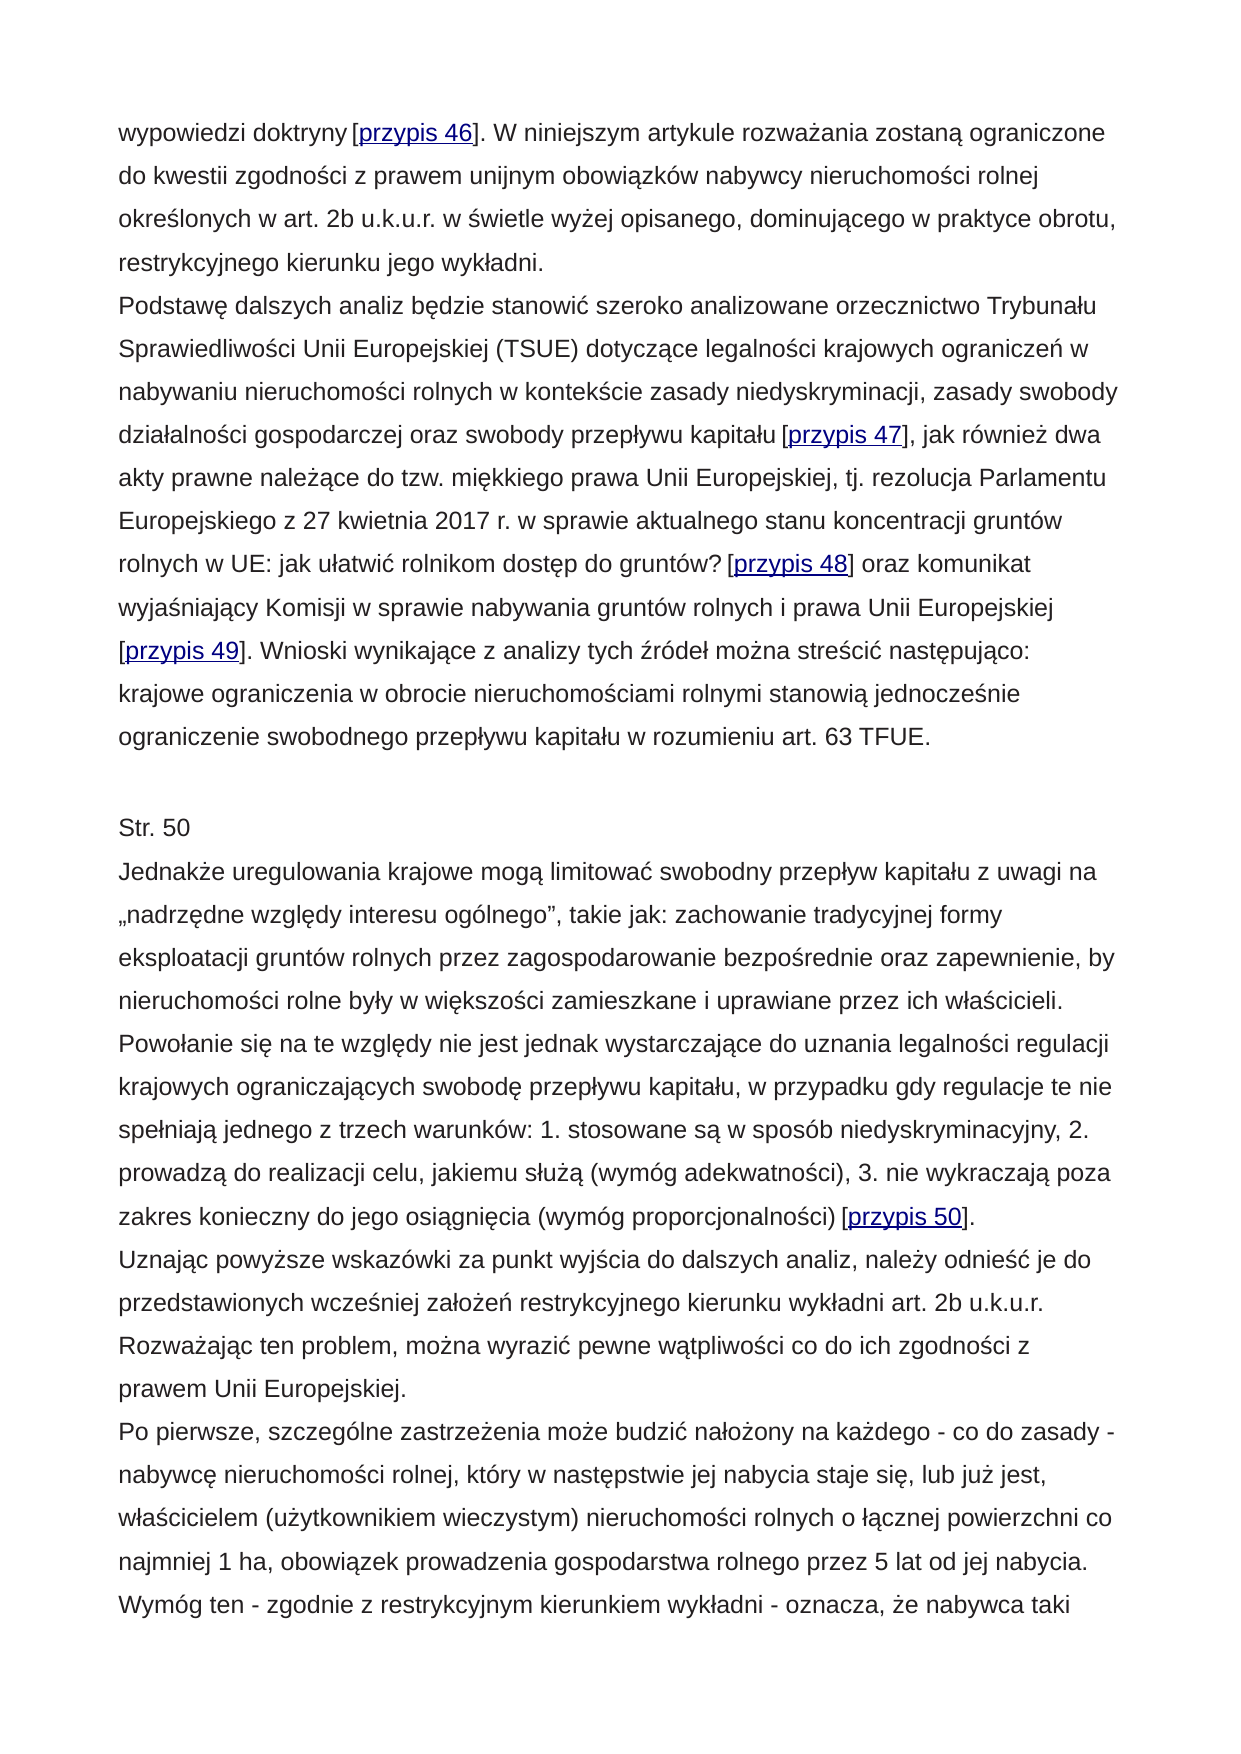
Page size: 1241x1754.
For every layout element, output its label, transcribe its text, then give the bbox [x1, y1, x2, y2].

text Jednakże uregulowania krajowe mogą limitować swobodny przepływ kapitału z uwagi na „nadrzędne względy interesu ogólnego”, takie jak: zachowanie tradycyjnej formy eksploatacji gruntów rolnych przez zagospodarowanie bezpośrednie oraz zapewnienie, by nieruchomości rolne były w większości zamieszkane i uprawiane przez ich właścicieli. Powołanie się na te względy nie jest jednak wystarczające do uznania legalności regulacji krajowych ograniczających swobodę przepływu kapitału, w przypadku gdy regulacje te nie spełniają jednego z trzech warunków: 1. stosowane są w sposób niedyskryminacyjny, 2. prowadzą do realizacji celu, jakiemu służą (wymóg adekwatności), 3. nie wykraczają poza zakres konieczny do jego osiągnięcia (wymóg proporcjonalności) [przypis 50]. [118, 857, 1122, 1230]
text wypowiedzi doktryny [przypis 46]. W niniejszym artykule rozważania zostaną ograniczone do kwestii zgodności z prawem unijnym obowiązków nabywcy nieruchomości rolnej określonych w art. 2b u.k.u.r. w świetle wyżej opisanego, dominującego w praktyce obrotu, restrykcyjnego kierunku jego wykładni. [118, 118, 1122, 276]
text Po pierwsze, szczególne zastrzeżenia może budzić nałożony na każdego - co do zasady - nabywcę nieruchomości rolnej, który w następstwie jej nabycia staje się, lub już jest, właścicielem (użytkownikiem wieczystym) nieruchomości rolnych o łącznej powierzchni co najmniej 1 ha, obowiązek prowadzenia gospodarstwa rolnego przez 5 lat od jej nabycia. Wymóg ten - zgodnie z restrykcyjnym kierunkiem wykładni - oznacza, że nabywca taki [118, 1417, 1122, 1618]
text Str. 50 [118, 813, 1122, 842]
text Podstawę dalszych analiz będzie stanowić szeroko analizowane orzecznictwo Trybunału Sprawiedliwości Unii Europejskiej (TSUE) dotyczące legalności krajowych ograniczeń w nabywaniu nieruchomości rolnych w kontekście zasady niedyskryminacji, zasady swobody działalności gospodarczej oraz swobody przepływu kapitału [przypis 47], jak również dwa akty prawne należące do tzw. miękkiego prawa Unii Europejskiej, tj. rezolucja Parlamentu Europejskiego z 27 kwietnia 2017 r. w sprawie aktualnego stanu koncentracji gruntów rolnych w UE: jak ułatwić rolnikom dostęp do gruntów? [przypis 48] oraz komunikat wyjaśniający Komisji w sprawie nabywania gruntów rolnych i prawa Unii Europejskiej [przypis 49]. Wnioski wynikające z analizy tych źródeł można streścić następująco: krajowe ograniczenia w obrocie nieruchomościami rolnymi stanowią jednocześnie ograniczenie swobodnego przepływu kapitału w rozumieniu art. 63 TFUE. [118, 291, 1122, 751]
text Uznając powyższe wskazówki za punkt wyjścia do dalszych analiz, należy odnieść je do przedstawionych wcześniej założeń restrykcyjnego kierunku wykładni art. 2b u.k.u.r. Rozważając ten problem, można wyrazić pewne wątpliwości co do ich zgodności z prawem Unii Europejskiej. [118, 1245, 1122, 1403]
